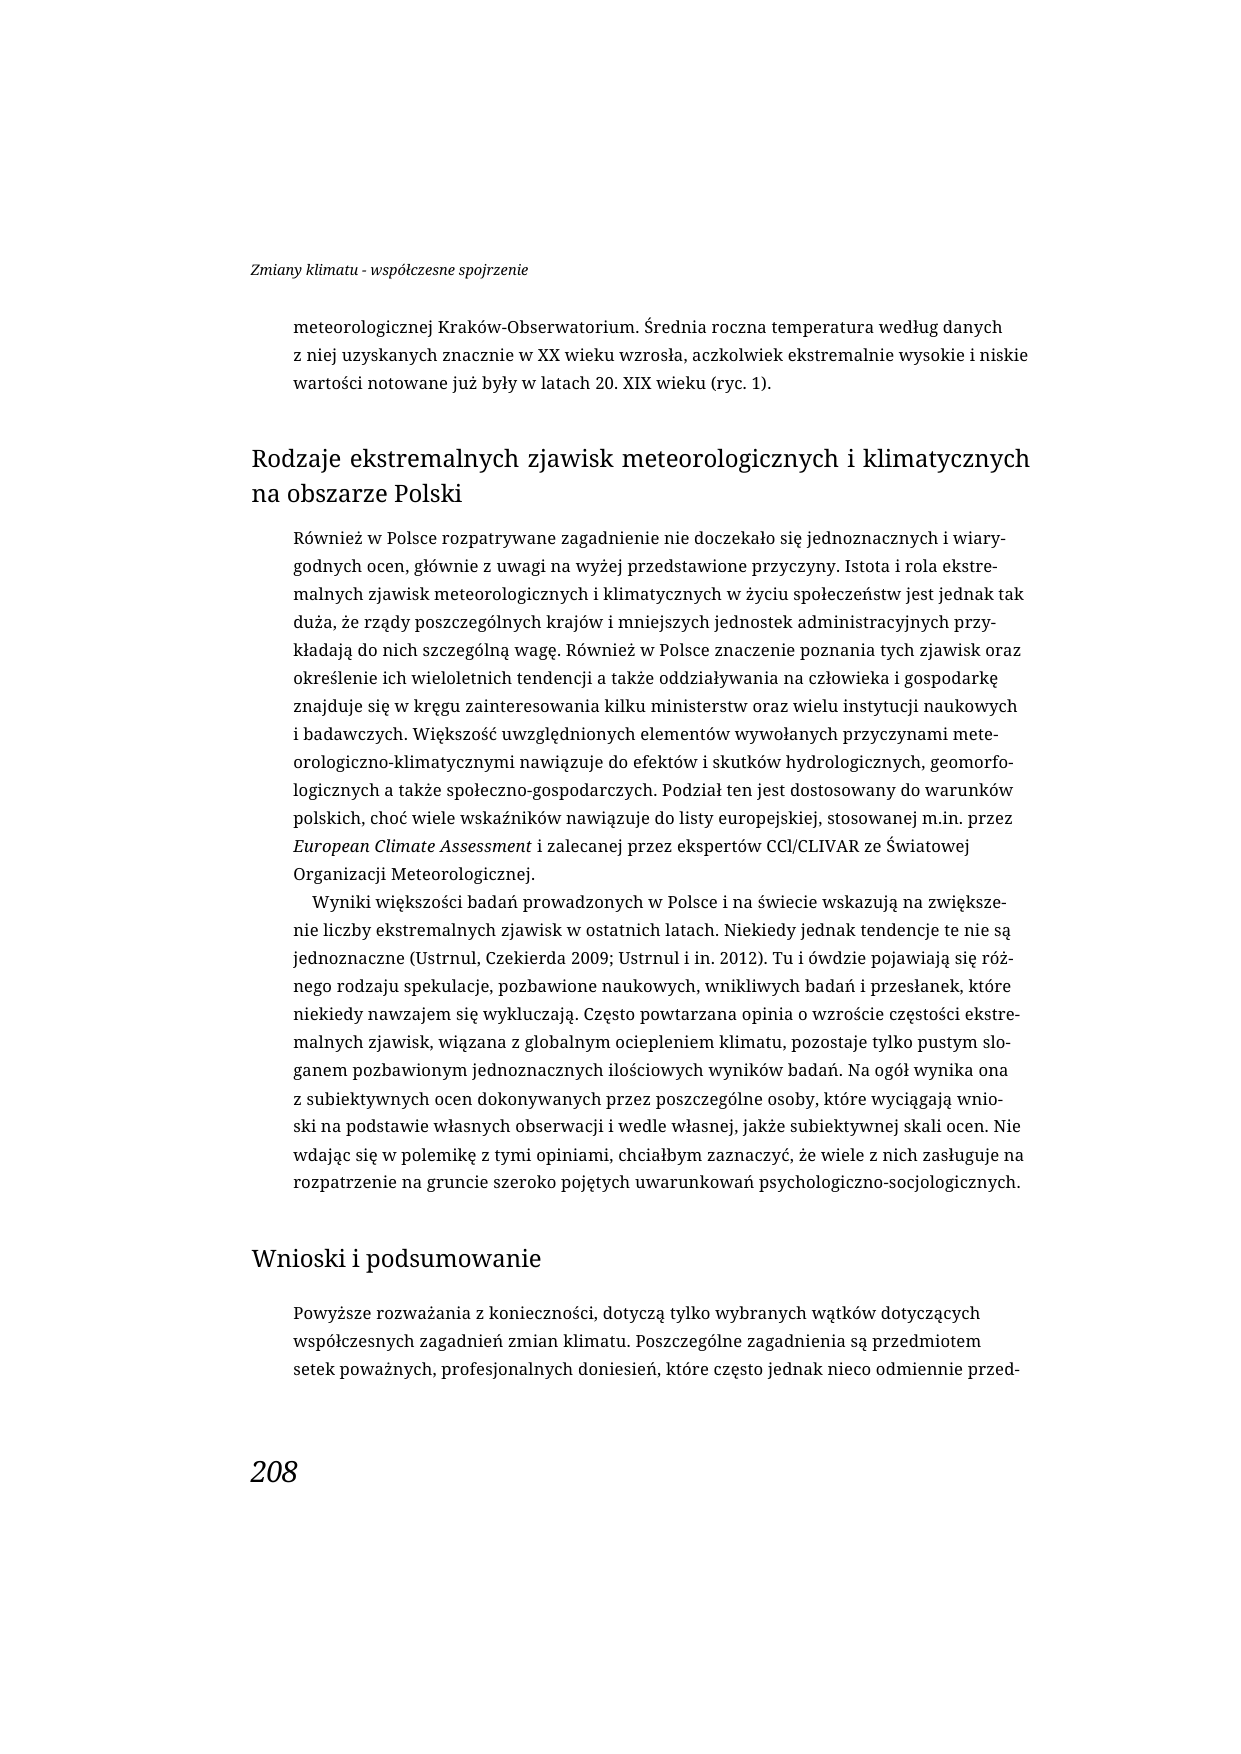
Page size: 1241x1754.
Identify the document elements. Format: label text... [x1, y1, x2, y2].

text Również w Polsce rozpatrywane zagadnienie nie doczekało się jednoznacznych i wiary- godnych ocen, głównie z uwagi na wyżej przedstawione przyczyny. Istota i rola ekstre- malnych zjawisk meteorologicznych i klimatycznych w życiu społeczeństw jest jednak tak duża, że rządy poszczególnych krajów i mniejszych jednostek administracyjnych przy- kładają do nich szczególną wagę. Również w Polsce znaczenie poznania tych zjawisk oraz określenie ich wieloletnich tendencji a także oddziaływania na człowieka i gospodarkę znajduje się w kręgu zainteresowania kilku ministerstw oraz wielu instytucji naukowych i badawczych. Większość uwzględnionych elementów wywołanych przyczynami mete- orologiczno-klimatycznymi nawiązuje do efektów i skutków hydrologicznych, geomorfo- logicznych a także społeczno-gospodarczych. Podział ten jest dostosowany do warunków polskich, choć wiele wskaźników nawiązuje do listy europejskiej, stosowanej m.in. przez European Climate Assessment i zalecanej przez ekspertów CCl/CLIVAR ze Światowej Organizacji Meteorologicznej. [293, 522, 1031, 886]
text meteorologicznej Kraków-Obserwatorium. Średnia roczna temperatura według danych z niej uzyskanych znacznie w XX wieku wzrosła, aczkolwiek ekstremalnie wysokie i niskie wartości notowane już były w latach 20. XIX wieku (ryc. 1). [293, 311, 1031, 395]
text Powyższe rozważania z konieczności, dotyczą tylko wybranych wątków dotyczących współczesnych zagadnień zmian klimatu. Poszczególne zagadnienia są przedmiotem setek poważnych, profesjonalnych doniesień, które często jednak nieco odmiennie przed- [293, 1297, 1031, 1381]
subtitle Wnioski i podsumowanie [251, 1248, 1035, 1272]
subtitle Rodzaje ekstremalnych zjawisk meteorologicznych i klimatycznych na obszarze Polski [251, 439, 1031, 510]
text 208 [251, 1459, 299, 1488]
text Wyniki większości badań prowadzonych w Polsce i na świecie wskazują na zwiększe- nie liczby ekstremalnych zjawisk w ostatnich latach. Niekiedy jednak tendencje te nie są jednoznaczne (Ustrnul, Czekierda 2009; Ustrnul i in. 2012). Tu i ówdzie pojawiają się róż- nego rodzaju spekulacje, pozbawione naukowych, wnikliwych badań i przesłanek, które niekiedy nawzajem się wykluczają. Często powtarzana opinia o wzroście częstości ekstre- malnych zjawisk, wiązana z globalnym ociepleniem klimatu, pozostaje tylko pustym slo- ganem pozbawionym jednoznacznych ilościowych wyników badań. Na ogół wynika ona z subiektywnych ocen dokonywanych przez poszczególne osoby, które wyciągają wnio- ski na podstawie własnych obserwacji i wedle własnej, jakże subiektywnej skali ocen. Nie wdając się w polemikę z tymi opiniami, chciałbym zaznaczyć, że wiele z nich zasługuje na rozpatrzenie na gruncie szeroko pojętych uwarunkowań psychologiczno-socjologicznych. [293, 886, 1031, 1194]
text Zmiany klimatu - współczesne spojrzenie [251, 263, 528, 278]
